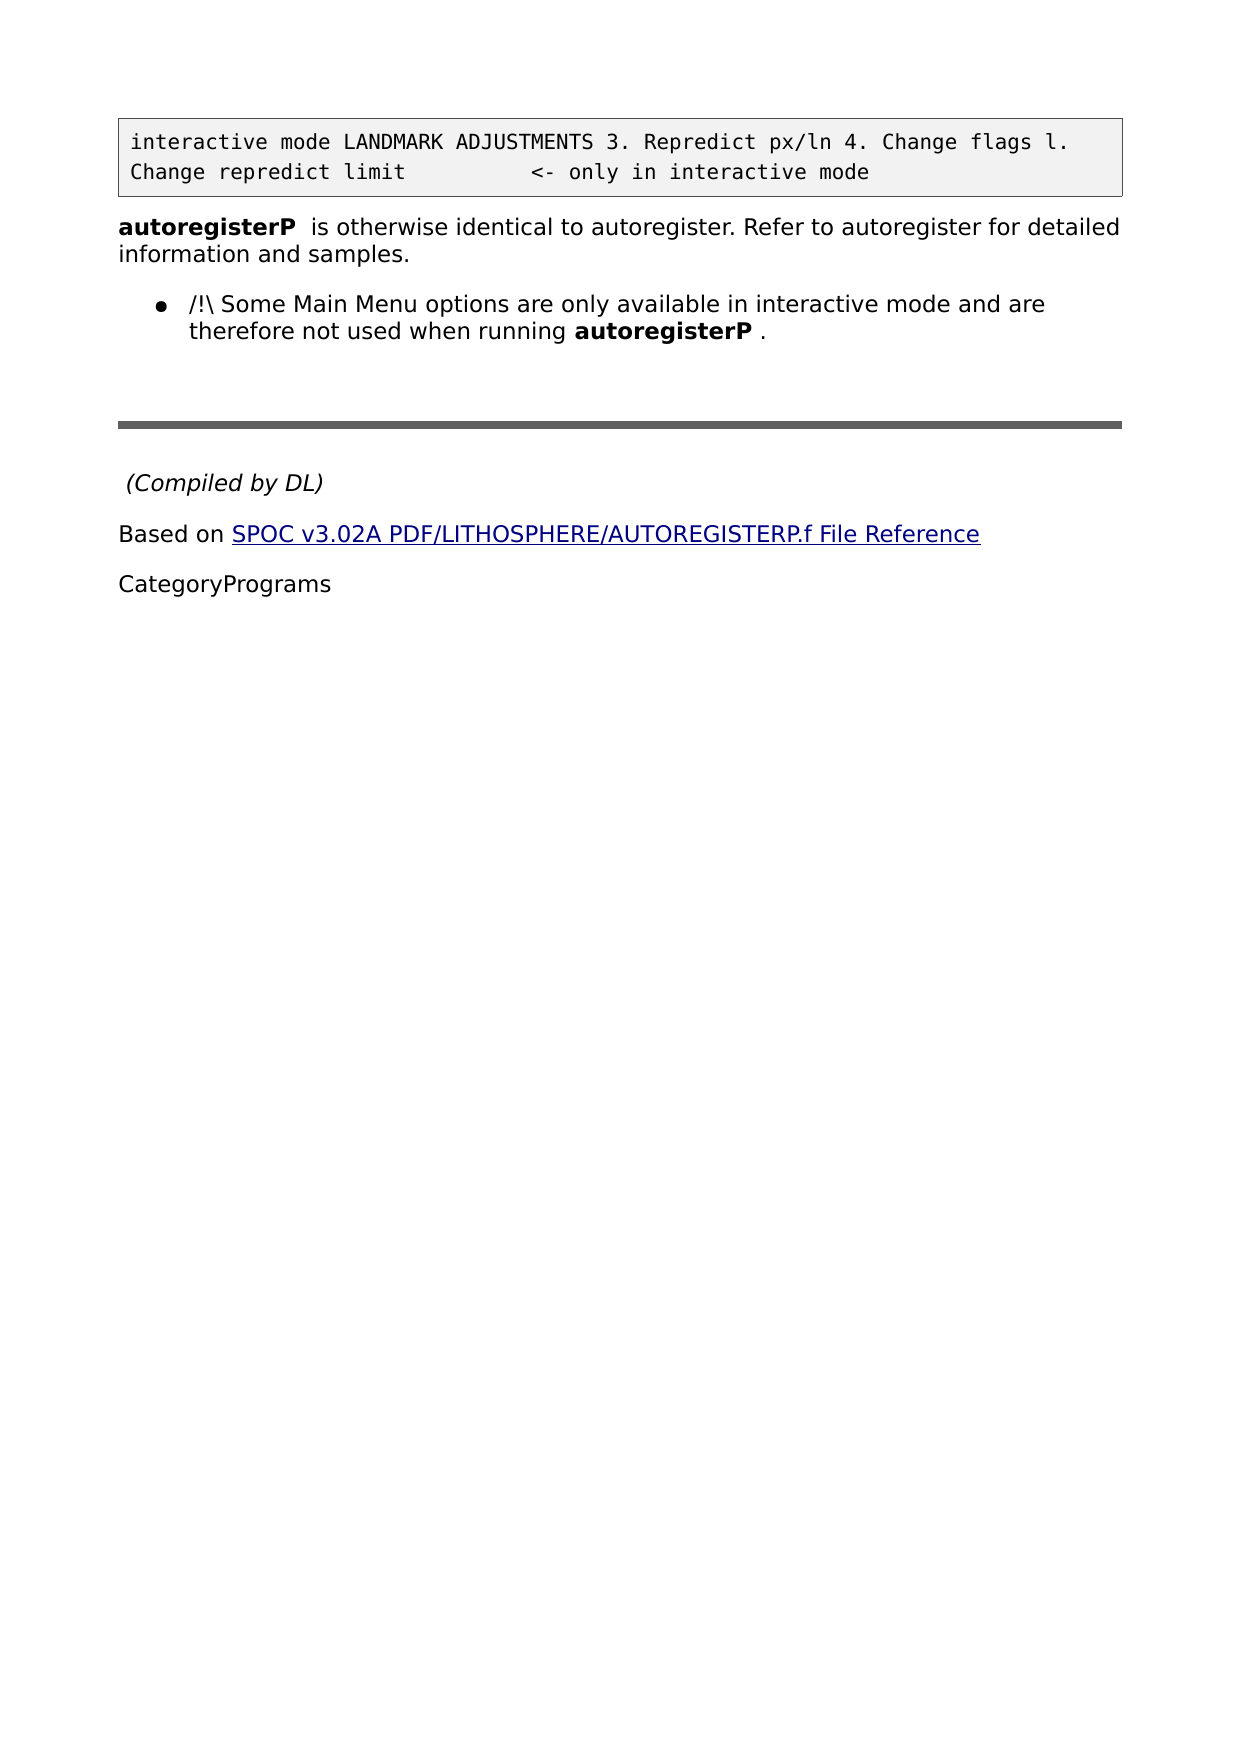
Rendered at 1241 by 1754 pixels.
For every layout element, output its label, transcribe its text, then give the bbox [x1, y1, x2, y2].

text CategoryPrograms [118, 571, 1122, 598]
text (Compiled by DL) [118, 471, 1122, 497]
text Based on SPOC v3.02A PDF/LITHOSPHERE/AUTOREGISTERP.f File Reference [118, 521, 1122, 547]
text interactive mode LANDMARK ADJUSTMENTS 3. Repredict px/ln 4. Change flags l. Change repredict limit <- only in interactive mode [119, 119, 1122, 196]
text autoregisterP is otherwise identical to autoregister. Refer to autoregister for detailed information and samples. [118, 214, 1122, 268]
list /!\ Some Main Menu options are only available in interactive mode and are therefore not used when running autoregisterP . [153, 291, 1122, 344]
